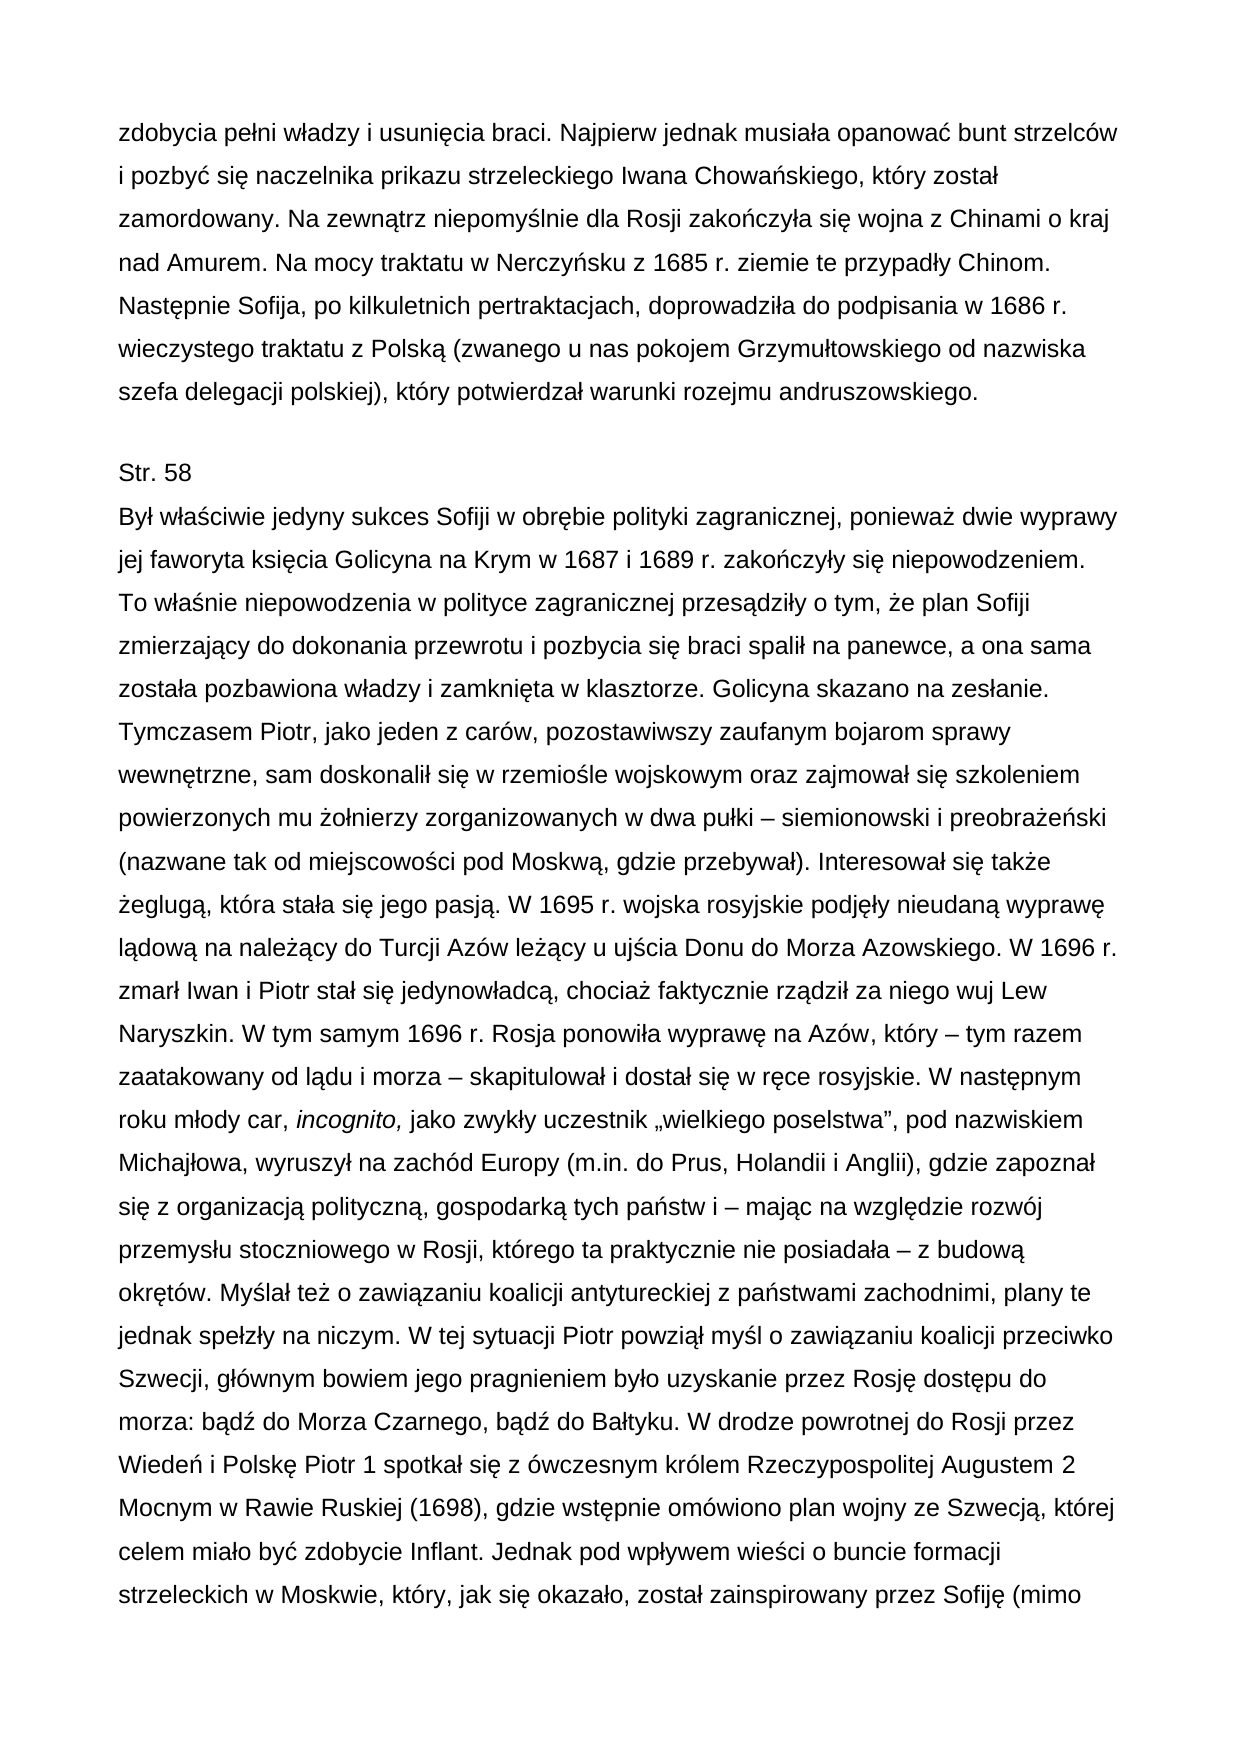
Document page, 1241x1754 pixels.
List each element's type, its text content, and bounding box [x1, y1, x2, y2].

text Str. 58 [118, 458, 1122, 487]
text Tymczasem Piotr, jako jeden z carów, pozostawiwszy zaufanym bojarom sprawy wewnętrzne, sam doskonalił się w rzemiośle wojskowym oraz zajmował się szkoleniem powierzonych mu żołnierzy zorganizowanych w dwa pułki – siemionowski i preobrażeński (nazwane tak od miejscowości pod Moskwą, gdzie przebywał). Interesował się także żeglugą, która stała się jego pasją. W 1695 r. wojska rosyjskie podjęły nieudaną wyprawę lądową na należący do Turcji Azów leżący u ujścia Donu do Morza Azowskiego. W 1696 r. zmarł Iwan i Piotr stał się jedynowładcą, chociaż faktycznie rządził za niego wuj Lew Naryszkin. W tym samym 1696 r. Rosja ponowiła wyprawę na Azów, który – tym razem zaatakowany od lądu i morza – skapitulował i dostał się w ręce rosyjskie. W następnym roku młody car, incognito, jako zwykły uczestnik „wielkiego poselstwa”, pod nazwiskiem Michajłowa, wyruszył na zachód Europy (m.in. do Prus, Holandii i Anglii), gdzie zapoznał się z organizacją polityczną, gospodarką tych państw i – mając na względzie rozwój przemysłu stoczniowego w Rosji, którego ta praktycznie nie posiadała – z budową okrętów. Myślał też o zawiązaniu koalicji antytureckiej z państwami zachodnimi, plany te jednak spełzły na niczym. W tej sytuacji Piotr powziął myśl o zawiązaniu koalicji przeciwko Szwecji, głównym bowiem jego pragnieniem było uzyskanie przez Rosję dostępu do morza: bądź do Morza Czarnego, bądź do Bałtyku. W drodze powrotnej do Rosji przez Wiedeń i Polskę Piotr 1 spotkał się z ówczesnym królem Rzeczypospolitej Augustem 2 Mocnym w Rawie Ruskiej (1698), gdzie wstępnie omówiono plan wojny ze Szwecją, której celem miało być zdobycie Inflant. Jednak pod wpływem wieści o buncie formacji strzeleckich w Moskwie, który, jak się okazało, został zainspirowany przez Sofiję (mimo [118, 717, 1122, 1608]
text zdobycia pełni władzy i usunięcia braci. Najpierw jednak musiała opanować bunt strzelców i pozbyć się naczelnika prikazu strzeleckiego Iwana Chowańskiego, który został zamordowany. Na zewnątrz niepomyślnie dla Rosji zakończyła się wojna z Chinami o kraj nad Amurem. Na mocy traktatu w Nerczyńsku z 1685 r. ziemie te przypadły Chinom. Następnie Sofija, po kilkuletnich pertraktacjach, doprowadziła do podpisania w 1686 r. wieczystego traktatu z Polską (zwanego u nas pokojem Grzymułtowskiego od nazwiska szefa delegacji polskiej), który potwierdzał warunki rozejmu andruszowskiego. [118, 118, 1122, 406]
text Był właściwie jedyny sukces Sofiji w obrębie polityki zagranicznej, ponieważ dwie wyprawy jej faworyta księcia Golicyna na Krym w 1687 i 1689 r. zakończyły się niepowodzeniem. To właśnie niepowodzenia w polityce zagranicznej przesądziły o tym, że plan Sofiji zmierzający do dokonania przewrotu i pozbycia się braci spalił na panewce, a ona sama została pozbawiona władzy i zamknięta w klasztorze. Golicyna skazano na zesłanie. [118, 502, 1122, 703]
